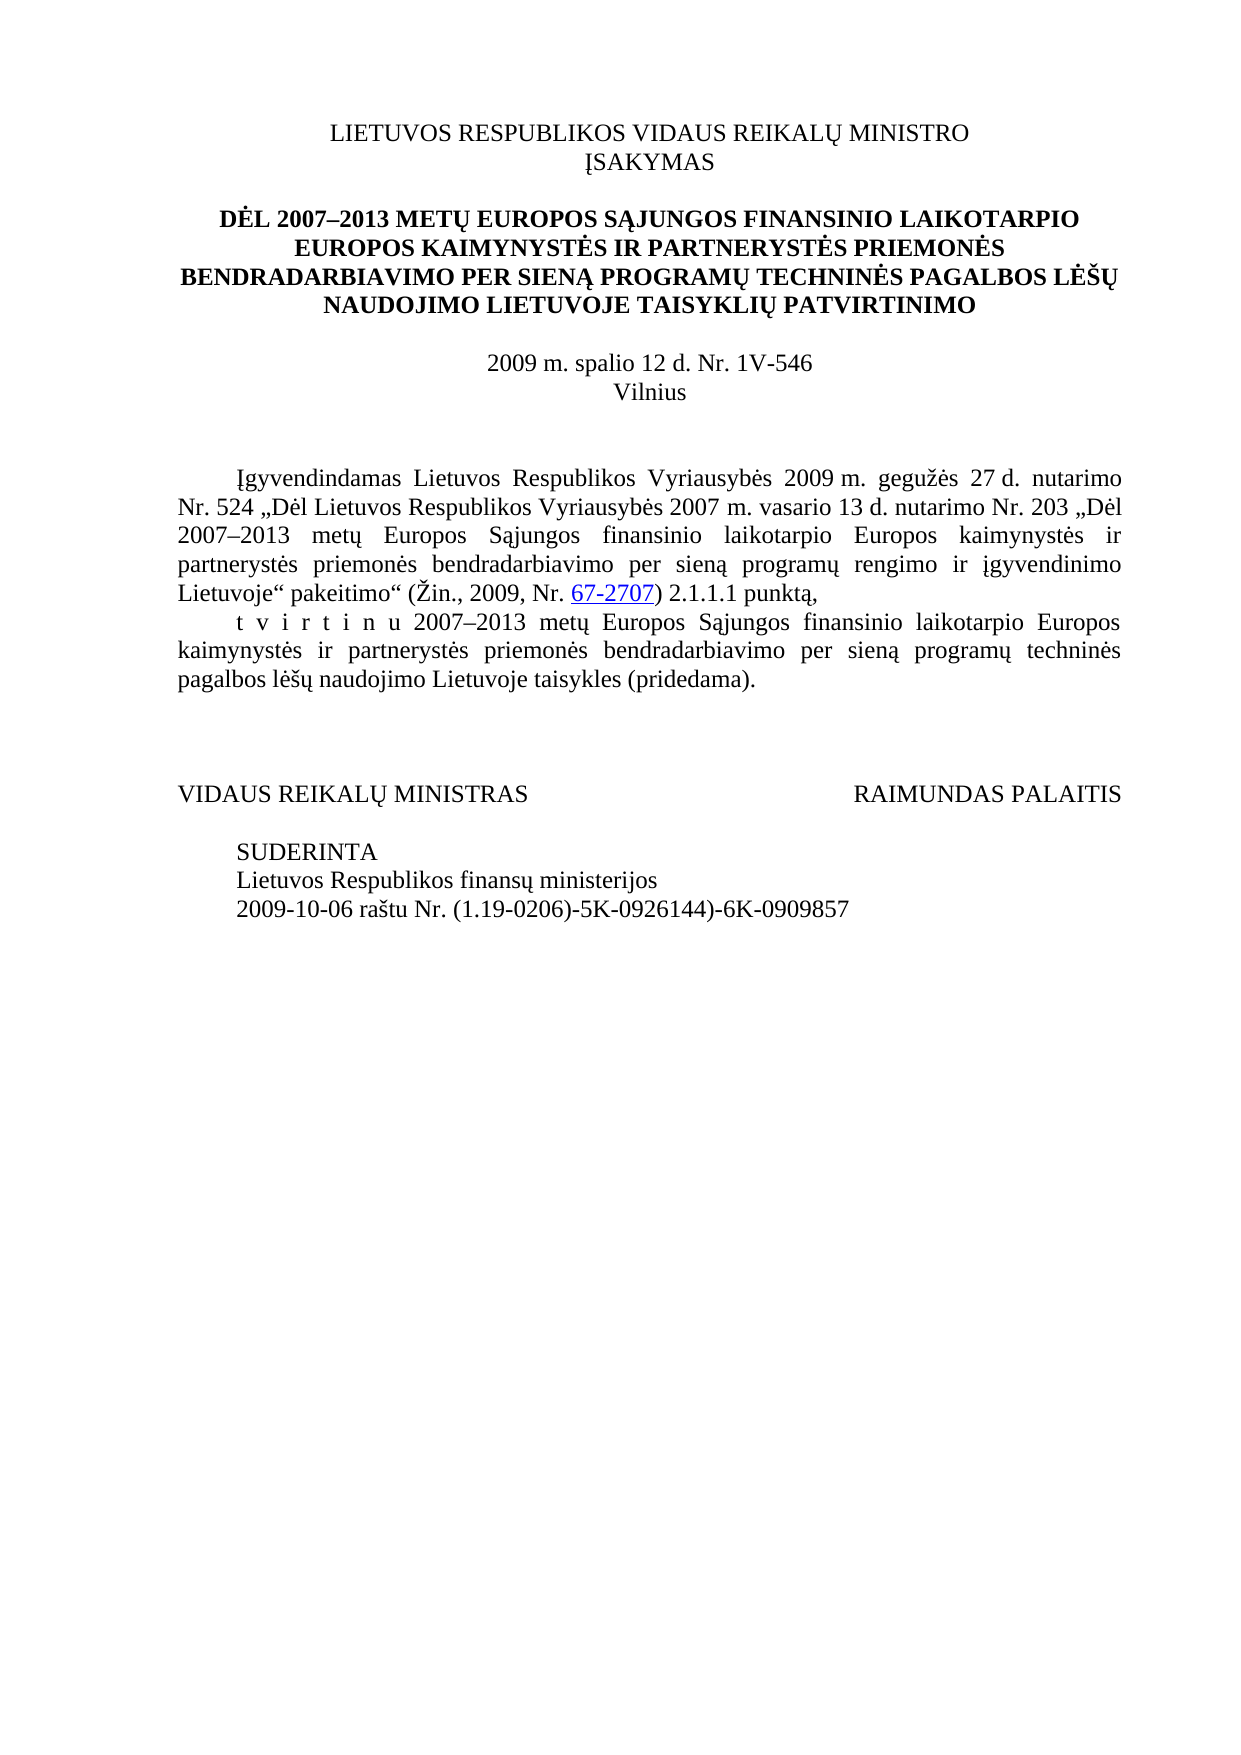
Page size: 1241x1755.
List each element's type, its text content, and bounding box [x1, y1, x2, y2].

text Vilnius [177, 377, 1122, 406]
text ĮSAKYMAS [177, 147, 1122, 176]
text DĖL 2007–2013 METŲ EUROPOS SĄJUNGOS FINANSINIO LAIKOTARPIO EUROPOS KAIMYNYSTĖS IR PARTNERYSTĖS PRIEMONĖS BENDRADARBIAVIMO PER SIENĄ PROGRAMŲ TECHNINĖS PAGALBOS LĖŠŲ NAUDOJIMO LIETUVOJE TAISYKLIŲ PATVIRTINIMO [177, 204, 1122, 319]
text SUDERINTA [236, 837, 1122, 866]
text 2009-10-06 raštu Nr. (1.19-0206)-5K-0926144)-6K-0909857 [236, 894, 1122, 923]
text Įgyvendindamas Lietuvos Respublikos Vyriausybės 2009 m. gegužės 27 d. nutarimo Nr. 524 „Dėl Lietuvos Respublikos Vyriausybės 2007 m. vasario 13 d. nutarimo Nr. 203 „Dėl 2007–2013 metų Europos Sąjungos finansinio laikotarpio Europos kaimynystės ir partnerystės priemonės bendradarbiavimo per sieną programų rengimo ir įgyvendinimo Lietuvoje“ pakeitimo“ (Žin., 2009, Nr. 67-2707) 2.1.1.1 punktą, [177, 463, 1122, 607]
text 2009 m. spalio 12 d. Nr. 1V-546 [177, 348, 1122, 377]
text Vidaus reikalų ministras Raimundas Palaitis [177, 779, 1122, 808]
text LIETUVOS RESPUBLIKOS VIDAUS REIKALŲ MINISTRO [177, 118, 1122, 147]
text Lietuvos Respublikos finansų ministerijos [236, 866, 1122, 894]
text t v i r t i n u 2007–2013 metų Europos Sąjungos finansinio laikotarpio Europos kaimynystės ir partnerystės priemonės bendradarbiavimo per sieną programų techninės pagalbos lėšų naudojimo Lietuvoje taisykles (pridedama). [177, 607, 1122, 693]
